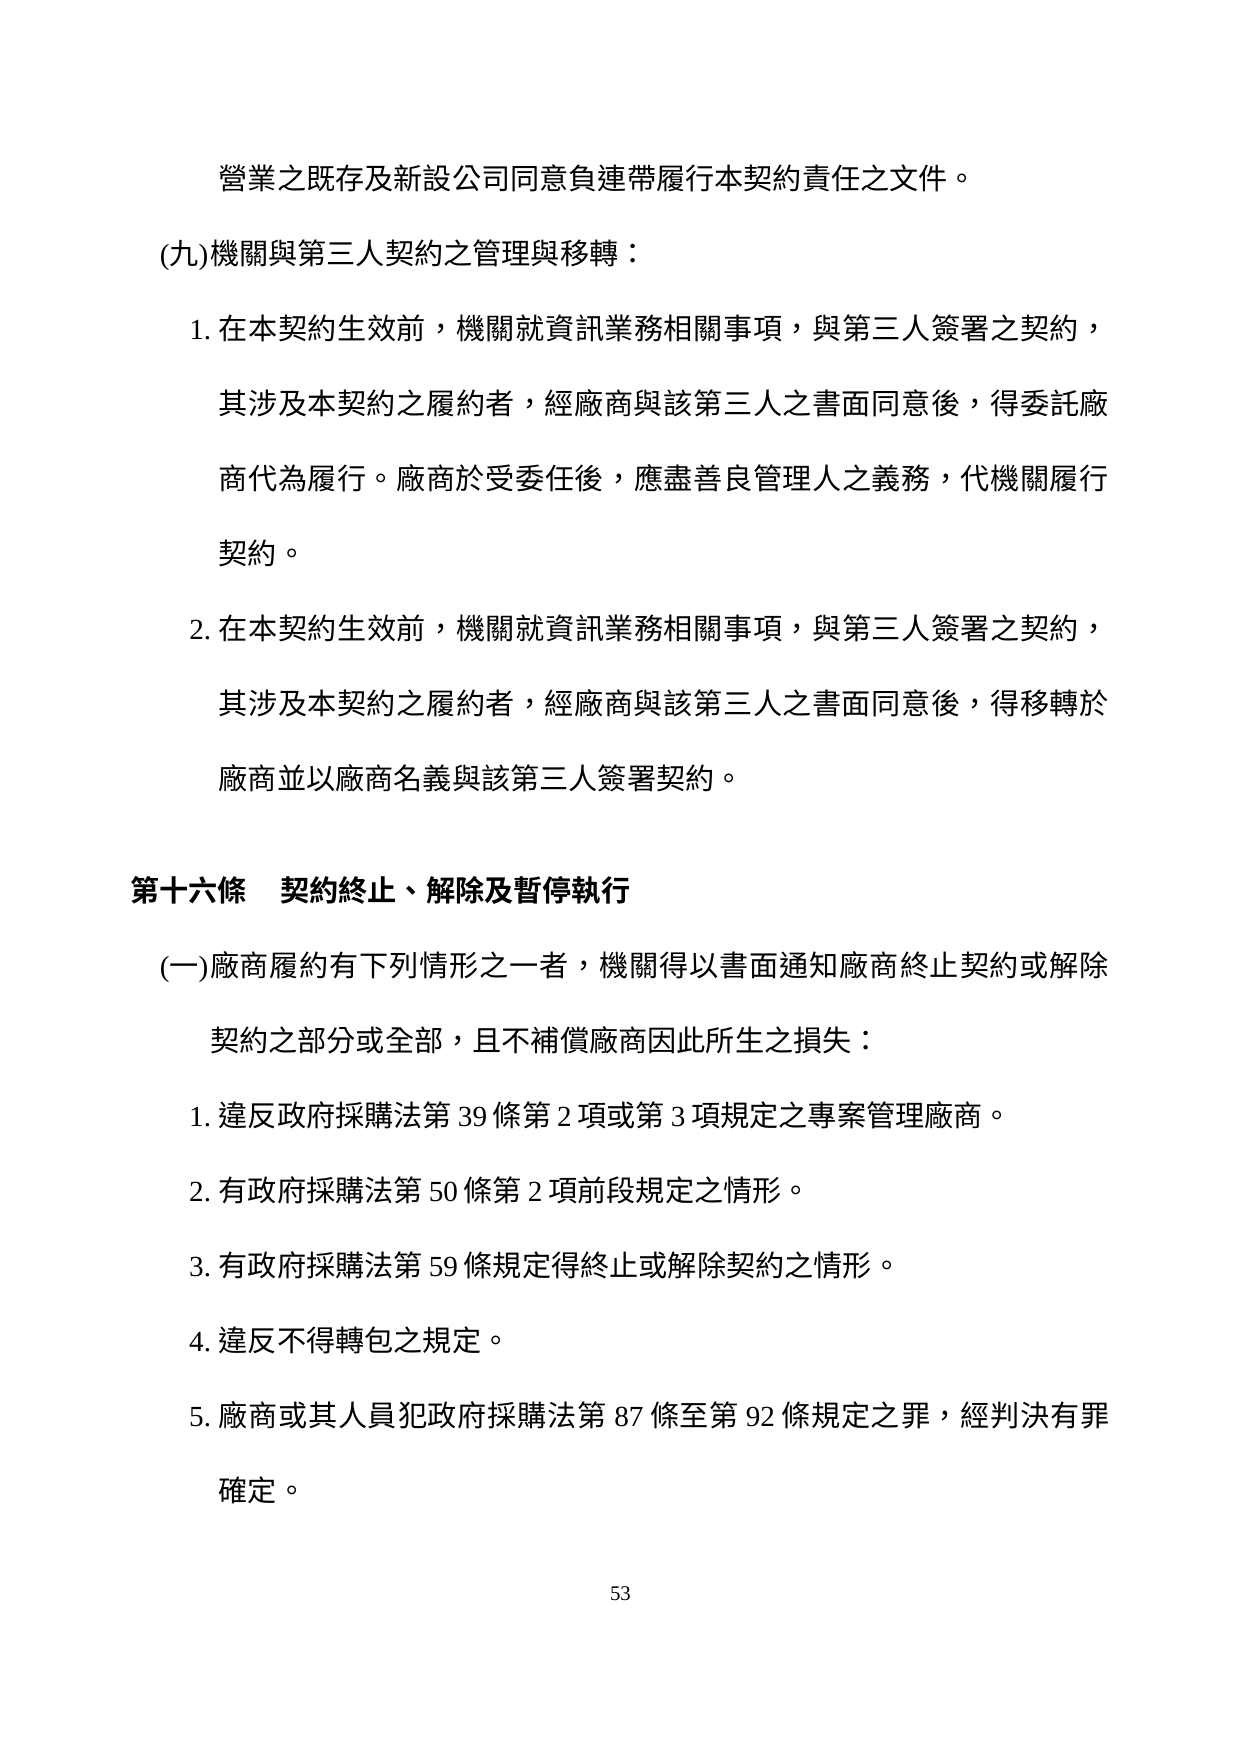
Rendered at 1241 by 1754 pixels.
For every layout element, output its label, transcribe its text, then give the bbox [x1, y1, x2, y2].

subtitle 機關與第三人契約之管理與移轉： [159, 214, 1110, 289]
list 有政府採購法第50條第2項前段規定之情形。 [189, 1152, 1110, 1227]
list 違反政府採購法第39條第2項或第3項規定之專案管理廠商。 [189, 1077, 1110, 1152]
list 違反不得轉包之規定。 [189, 1302, 1110, 1377]
list 有政府採購法第59條規定得終止或解除契約之情形。 [189, 1227, 1110, 1302]
subtitle 契約終止、解除及暫停執行 [130, 852, 1110, 927]
list 在本契約生效前，機關就資訊業務相關事項，與第三人簽署之契約，其涉及本契約之履約者，經廠商與該第三人之書面同意後，得移轉於廠商並以廠商名義與該第三人簽署契約。 [189, 589, 1110, 814]
list 在本契約生效前，機關就資訊業務相關事項，與第三人簽署之契約，其涉及本契約之履約者，經廠商與該第三人之書面同意後，得委託廠商代為履行。廠商於受委任後，應盡善良管理人之義務，代機關履行契約。 [189, 289, 1110, 589]
list 營業之既存及新設公司同意負連帶履行本契約責任之文件。 [189, 139, 1110, 214]
subtitle 廠商履約有下列情形之一者，機關得以書面通知廠商終止契約或解除契約之部分或全部，且不補償廠商因此所生之損失： [159, 927, 1110, 1077]
list 廠商或其人員犯政府採購法第87條至第92條規定之罪，經判決有罪確定。 [189, 1377, 1110, 1527]
